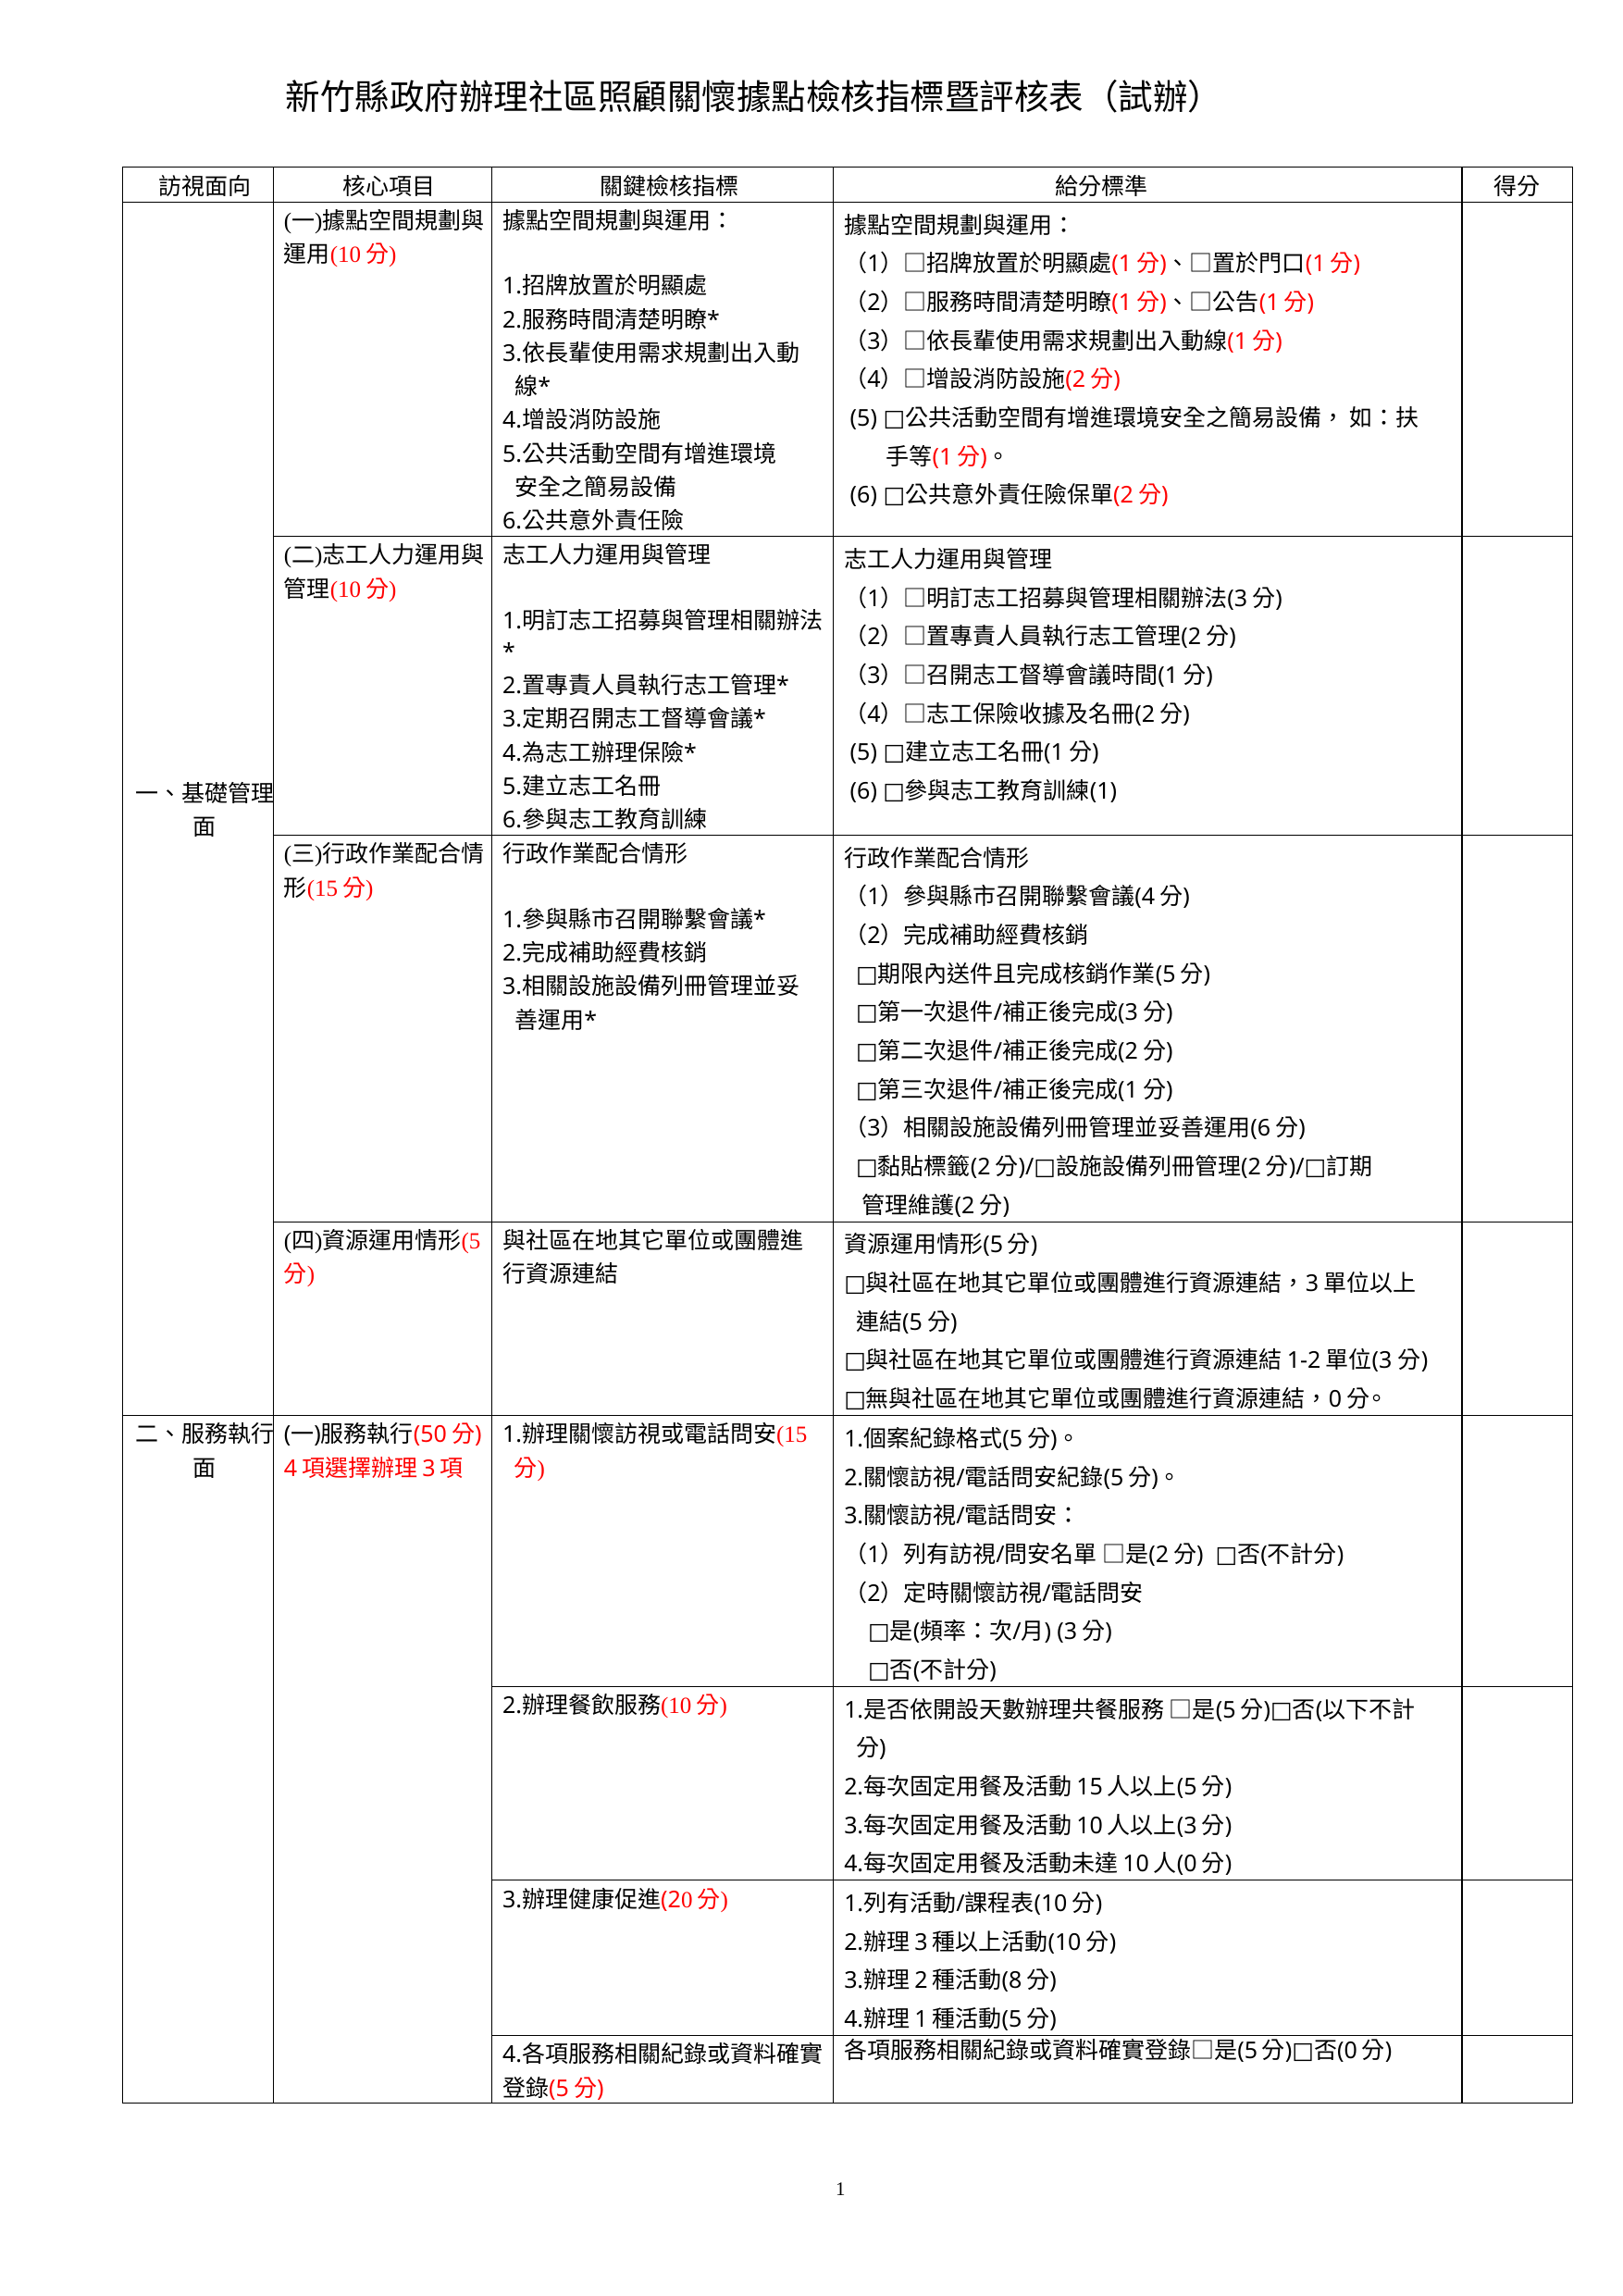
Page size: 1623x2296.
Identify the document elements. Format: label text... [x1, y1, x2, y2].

table_cell (一)據點空間規劃與運用(10分) [274, 203, 491, 536]
table_cell [1463, 836, 1572, 1221]
table_cell (二)志工人力運用與管理(10分) [274, 537, 491, 835]
table_cell [1573, 202, 1623, 536]
table_cell [1463, 537, 1572, 835]
table_header [1573, 167, 1623, 202]
table_cell 1.列有活動/課程表(10分) 2.辦理3種以上活動(10分) 3.辦理2種活動(8分) 4.辦理1種活動(5分) [834, 1880, 1461, 2035]
table_cell 資源運用情形(5分) □與社區在地其它單位或團體進行資源連結，3單位以上 連結(5分) □與社區在地其它單位或團體進行資源連結1-2單位(3 分) □無與社區在地其它單位或團體進行資源連結，0分。 [834, 1222, 1461, 1415]
table_cell [1573, 835, 1623, 1221]
table_cell 1.個案紀錄格式(5分)。 2.關懷訪視/電話問安紀錄(5分)。 3.關懷訪視/電話問安： （1）列有訪視/問安名單 □是(2分) □否(不計分) （2）定時關懷訪視/電話問安 □是(頻率：次/月) (3分) □否(不計分) [834, 1416, 1461, 1686]
table_cell [1573, 1880, 1623, 2035]
table_cell [1463, 1416, 1572, 1686]
table_cell 據點空間規劃與運用： 1.招牌放置於明顯處 2.服務時間清楚明瞭* 3.依長輩使用需求規劃出入動 線* 4.增設消防設施 5.公共活動空間有增進環境 安全之簡易設備 6.公共意外責任險 [492, 203, 833, 536]
table_header 關鍵檢核指標 [492, 168, 833, 202]
table_cell 4.各項服務相關紀錄或資料確實登錄(5分) [492, 2036, 833, 2103]
table_cell [1463, 203, 1572, 536]
table_cell [1463, 1880, 1572, 2035]
table_header 核心項目 [274, 168, 491, 202]
table_cell [1573, 1686, 1623, 1880]
table_cell 2.辦理餐飲服務(10分) [492, 1687, 833, 1880]
table_cell 與社區在地其它單位或團體進行資源連結 [492, 1222, 833, 1415]
table_cell 行政作業配合情形 （1）參與縣市召開聯繫會議(4分) （2）完成補助經費核銷 □期限內送件且完成核銷作業(5分) □第一次退件/補正後完成(3分) □第二次退件/補正後完成(2分) □第三次退件/補正後完成(1分) （3）相關設施設備列冊管理並妥善運用(6分) □黏貼標籤(2分)/□設施設備列冊管理(2分)/□訂期 管理維護(2分) [834, 836, 1461, 1221]
table_header 訪視面向 [123, 168, 273, 202]
table_cell 行政作業配合情形 1.參與縣市召開聯繫會議* 2.完成補助經費核銷 3.相關設施設備列冊管理並妥 善運用* [492, 836, 833, 1221]
table_cell [1463, 1687, 1572, 1880]
table_cell [1573, 1415, 1623, 1686]
table_cell 據點空間規劃與運用： （1）□招牌放置於明顯處(1分)、□置於門口(1分) （2）□服務時間清楚明瞭(1分)、□公告(1分) （3）□依長輩使用需求規劃出入動線(1分) （4）□增設消防設施(2分) (5) □公共活動空間有增進環境安全之簡易設備， 如：扶 手等(1分)。 (6) □公共意外責任險保單(2分) [834, 203, 1461, 536]
table_cell 各項服務相關紀錄或資料確實登錄□是(5分)□否(0分) [834, 2036, 1461, 2103]
table_cell 1.辦理關懷訪視或電話問安(15 分) [492, 1416, 833, 1686]
table_cell [1463, 2036, 1572, 2103]
table_cell 1.是否依開設天數辦理共餐服務 □是(5分)□否(以下不計 分) 2.每次固定用餐及活動15人以上(5分) 3.每次固定用餐及活動10人以上(3分) 4.每次固定用餐及活動未達10人(0分) [834, 1687, 1461, 1880]
table_cell (三)行政作業配合情形(15分) [274, 836, 491, 1221]
table_header 給分標準 [834, 168, 1461, 202]
table_cell [1463, 1222, 1572, 1415]
table_cell [1573, 1222, 1623, 1415]
table_cell (一)服務執行(50分) 4項選擇辦理3項 [274, 1416, 491, 2103]
table_cell 一、基礎管理面 [123, 203, 273, 1415]
table_cell 二、服務執行面 [123, 1416, 273, 2103]
table_cell 3.辦理健康促進(20分) [492, 1880, 833, 2035]
table_cell [1573, 2035, 1623, 2103]
table_cell (四)資源運用情形(5分) [274, 1222, 491, 1415]
table_cell 志工人力運用與管理 1.明訂志工招募與管理相關辦法* 2.置專責人員執行志工管理* 3.定期召開志工督導會議* 4.為志工辦理保險* 5.建立志工名冊 6.參與志工教育訓練 [492, 537, 833, 835]
table_cell [1573, 536, 1623, 835]
table_header 得分 [1463, 168, 1572, 202]
table_cell 志工人力運用與管理 （1）□明訂志工招募與管理相關辦法(3分) （2）□置專責人員執行志工管理(2分) （3）□召開志工督導會議時間(1分) （4）□志工保險收據及名冊(2分) (5) □建立志工名冊(1分) (6) □參與志工教育訓練(1) [834, 537, 1461, 835]
